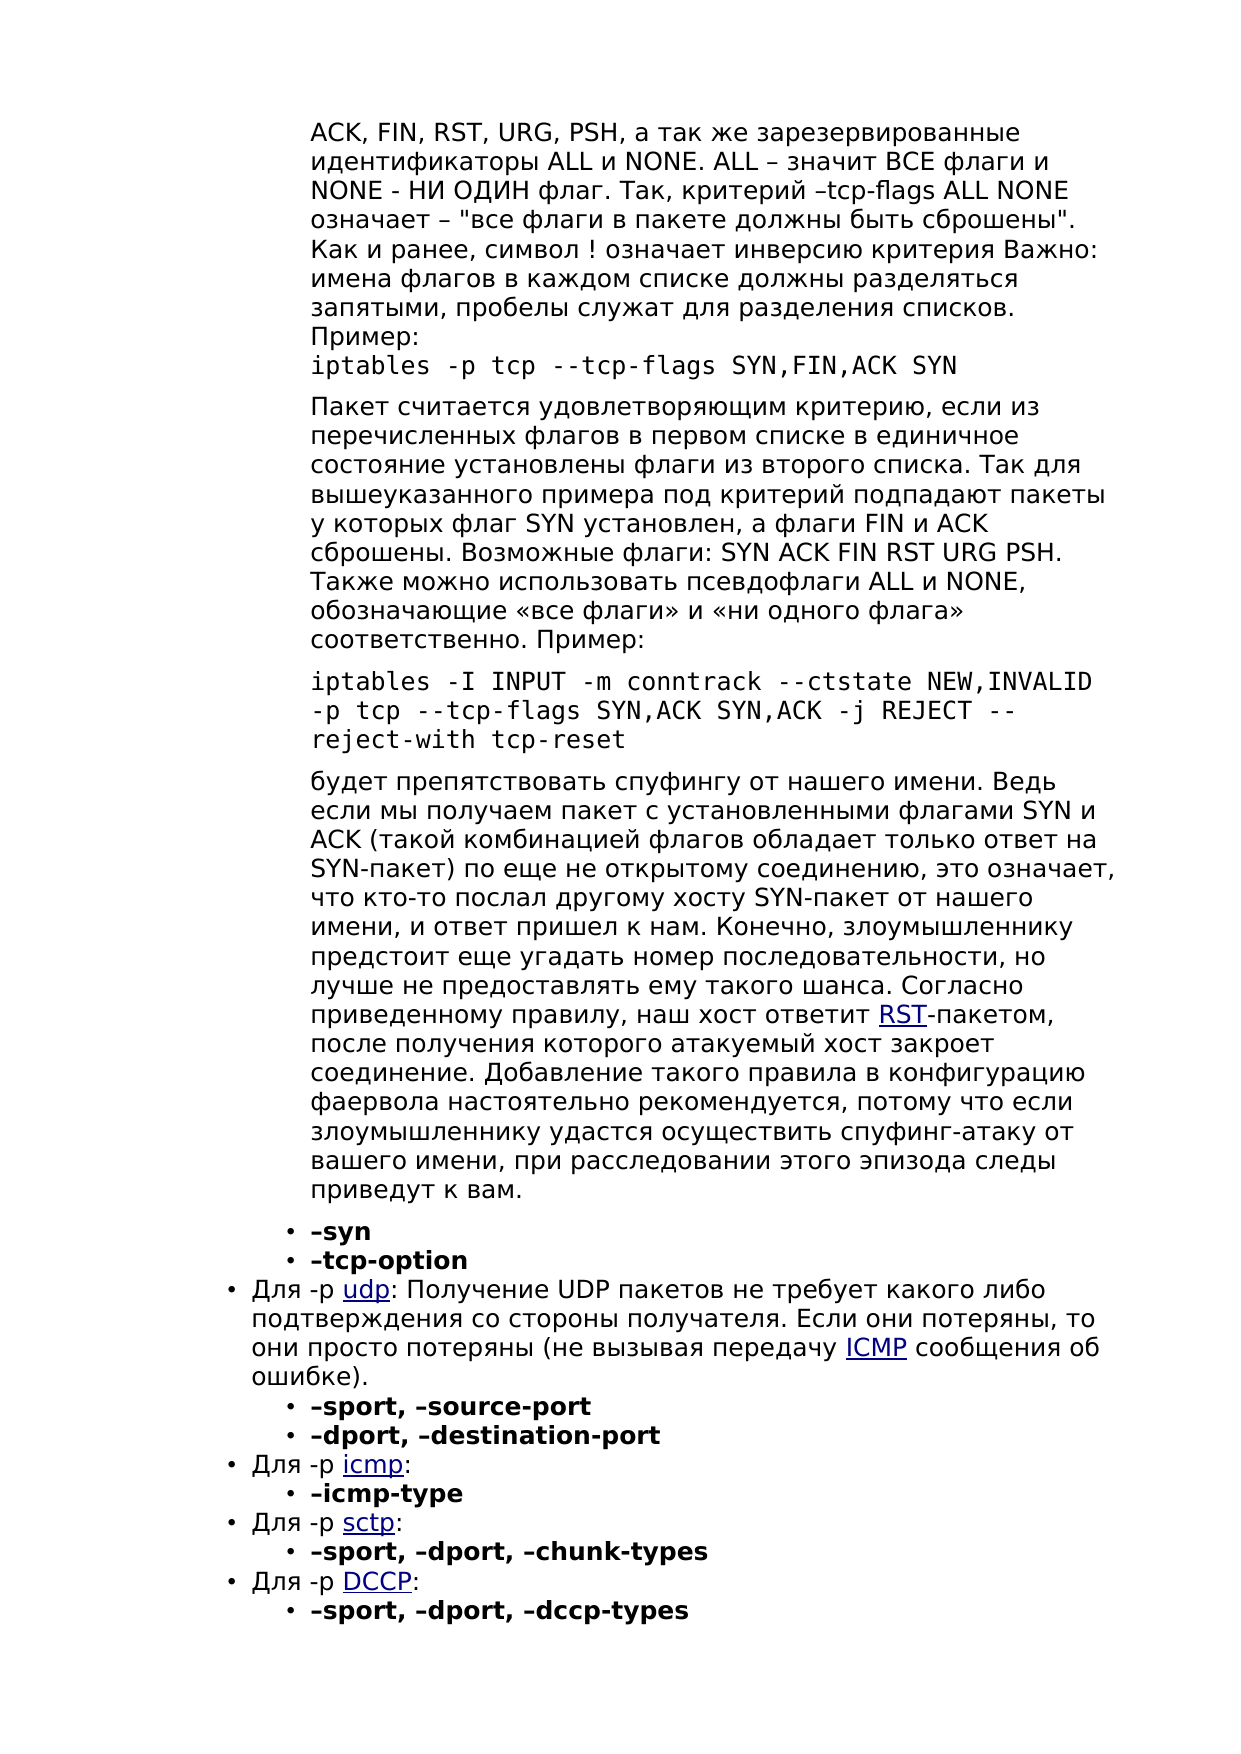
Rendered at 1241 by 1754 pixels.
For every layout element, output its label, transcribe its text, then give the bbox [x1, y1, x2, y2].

list –dport, –destination-port [295, 1421, 1122, 1450]
list Пакет считается удовлетворяющим критерию, если из перечисленных флагов в первом списке в единичное состояние установлены флаги из второго списка. Так для вышеуказанного примера под критерий подпадают пакеты у которых флаг SYN установлен, а флаги FIN и ACK сброшены. Возможные флаги: SYN ACK FIN RST URG PSH. Также можно использовать псевдофлаги ALL и NONE, обозначающие «все флаги» и «ни одного флага» соответственно. Пример: [295, 392, 1122, 655]
list –syn [295, 1217, 1122, 1246]
list Для -p udp: Получение UDP пакетов не требует какого либо подтверждения со стороны получателя. Если они потеряны, то они просто потеряны (не вызывая передачу ICMP сообщения об ошибке). [236, 1275, 1122, 1392]
list будет препятствовать спуфингу от нашего имени. Ведь если мы получаем пакет с установленными флагами SYN и ACK (такой комбинацией флагов обладает только ответ на SYN-пакет) по еще не открытому соединению, это означает, что кто-то послал другому хосту SYN-пакет от нашего имени, и ответ пришел к нам. Конечно, злоумышленнику предстоит еще угадать номер последовательности, но лучше не предоставлять ему такого шанса. Согласно приведенному правилу, наш хост ответит RST-пакетом, после получения которого атакуемый хост закроет соединение. Добавление такого правила в конфигурацию фаервола настоятельно рекомендуется, потому что если злоумышленнику удастся осуществить спуфинг-атаку от вашего имени, при расследовании этого эпизода следы приведут к вам. [295, 767, 1122, 1204]
list –icmp-type [295, 1479, 1122, 1508]
list iptables -p tcp --tcp-flags SYN,FIN,ACK SYN [295, 351, 1122, 381]
list Для -p DCCP: [236, 1567, 1122, 1596]
list –sport, –dport, –chunk-types [295, 1537, 1122, 1567]
list –tcp-option [295, 1246, 1122, 1275]
list –sport, –dport, –dccp-types [295, 1596, 1122, 1625]
list –sport, –source-port [295, 1392, 1122, 1421]
list Для -p icmp: [236, 1450, 1122, 1479]
list iptables -I INPUT -m conntrack --ctstate NEW,INVALID -p tcp --tcp-flags SYN,ACK SYN,ACK -j REJECT --reject-with tcp-reset [295, 667, 1122, 755]
list ACK, FIN, RST, URG, PSH, а так же зарезервированные идентификаторы ALL и NONE. ALL – значит ВСЕ флаги и NONE - НИ ОДИН флаг. Так, критерий –tcp-flags ALL NONE означает – "все флаги в пакете должны быть сброшены". Как и ранее, символ ! означает инверсию критерия Важно: имена флагов в каждом списке должны разделяться запятыми, пробелы служат для разделения списков. Пример: [295, 118, 1122, 351]
list Для -p sctp: [236, 1508, 1122, 1537]
